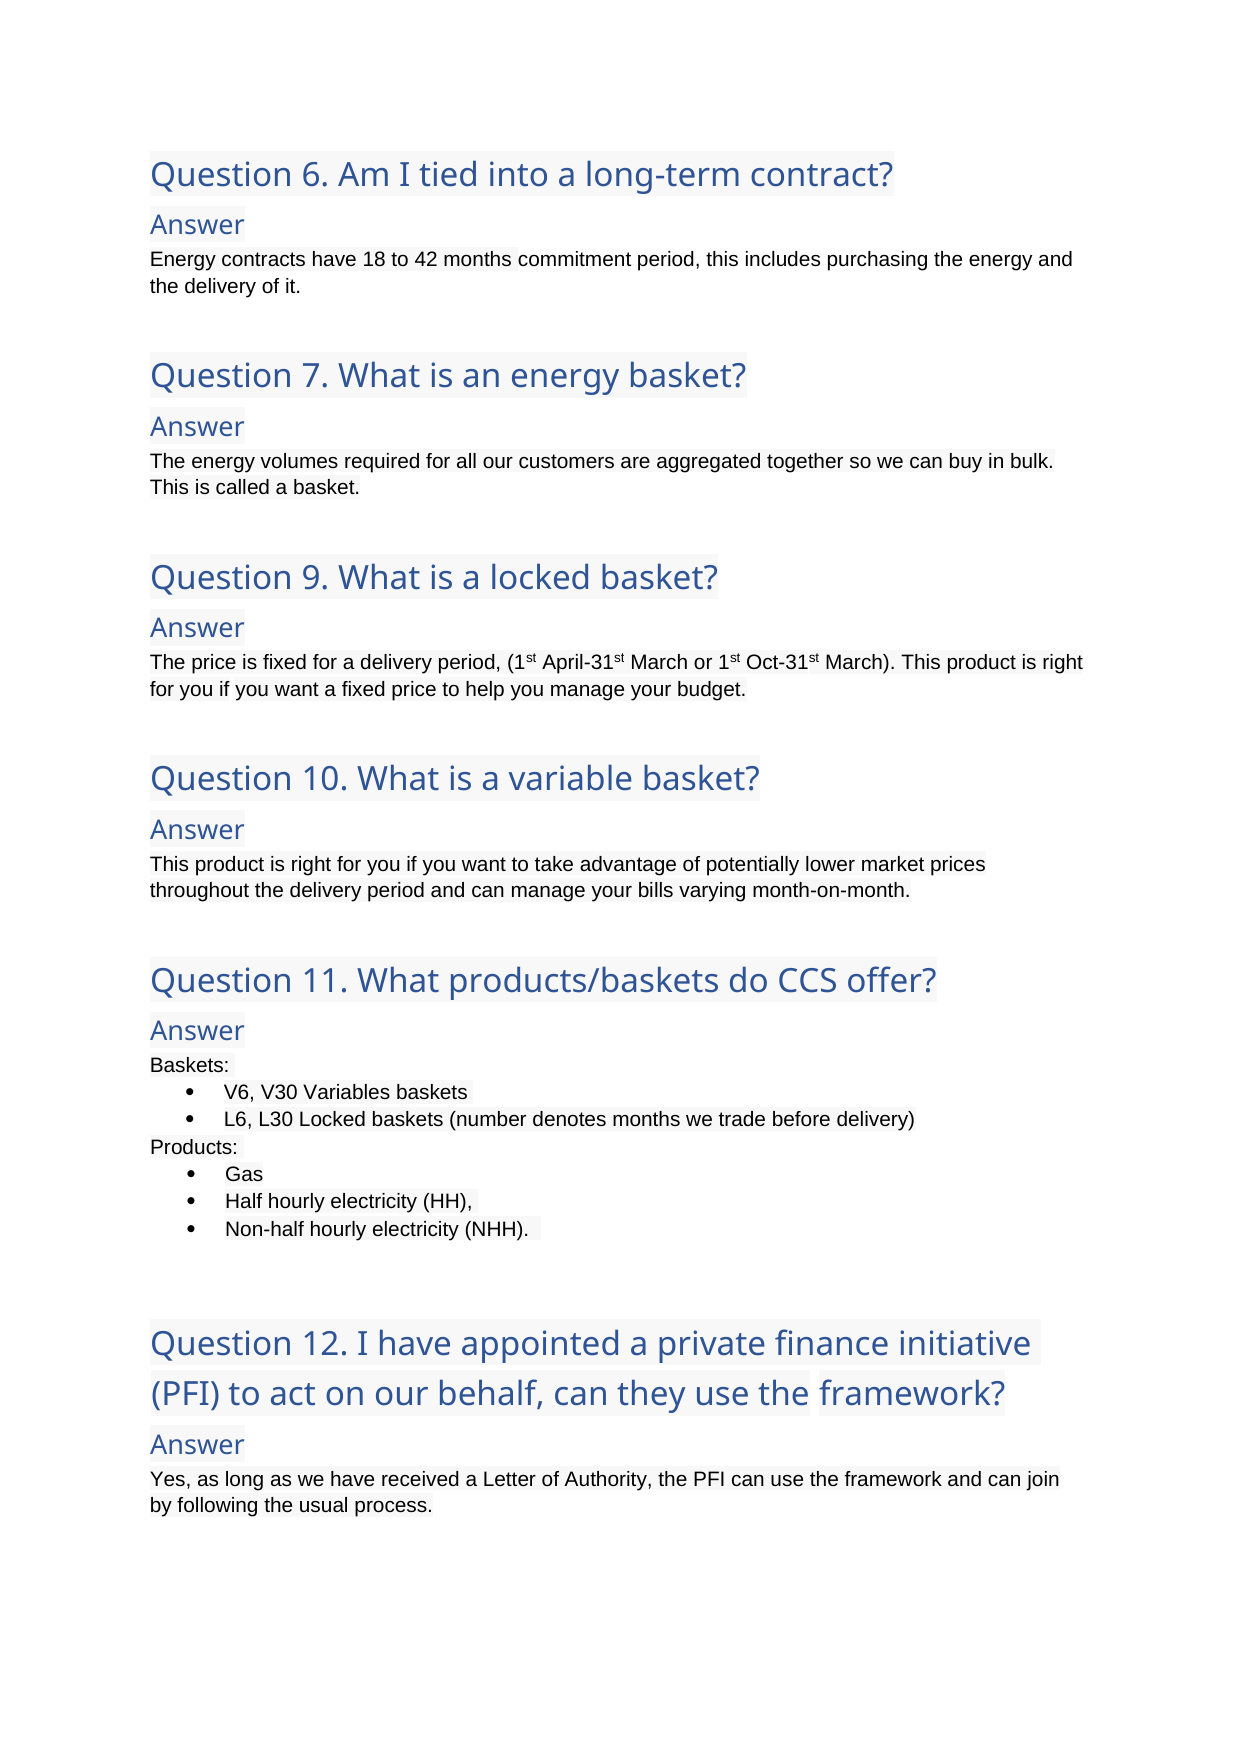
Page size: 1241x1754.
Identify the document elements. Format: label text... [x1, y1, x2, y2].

text Yes, as long as we have received a Letter of Authority, the PFI can use the framework and can join by following the usual process. [149, 1466, 1088, 1517]
text Products: [150, 1134, 1088, 1158]
list Non-half hourly electricity (NHH). [187, 1216, 225, 1240]
list Half hourly electricity (HH), [187, 1189, 225, 1213]
subtitle Question 12. I have appointed a private finance initiative (PFI) to act on our behalf, can they use the framework? [150, 1319, 1088, 1416]
list V6, V30 Variables baskets [186, 1080, 224, 1104]
text This product is right for you if you want to take advantage of potentially lower market prices throughout the delivery period and can manage your bills varying month-on-month. [149, 851, 1088, 902]
list Non-half hourly electricity (NHH). [541, 1216, 1088, 1240]
text The energy volumes required for all our customers are aggregated together so we can buy in bulk. This is called a basket. [149, 448, 1088, 499]
subtitle Question 6. Am I tied into a long-term contract? [894, 151, 1088, 196]
subtitle Question 9. What is a locked basket? [718, 554, 1088, 599]
subtitle Answer [245, 407, 1088, 444]
subtitle Question 7. What is an energy basket? [747, 352, 1088, 398]
subtitle Answer [245, 1012, 1088, 1048]
subtitle Answer [245, 1425, 1088, 1462]
subtitle Question 11. What products/baskets do CCS offer? [937, 957, 1088, 1002]
list Half hourly electricity (HH), [478, 1189, 1088, 1213]
list L6, L30 Locked baskets (number denotes months we trade before delivery) [916, 1107, 1088, 1131]
list Gas [187, 1162, 225, 1186]
subtitle Answer [245, 609, 1088, 646]
subtitle Answer [245, 206, 1088, 242]
text The price is fixed for a delivery period, (1st April-31st March or 1st Oct-31st March). This product is right for you if you want a fixed price to help you manage your budget. [149, 650, 1088, 701]
list V6, V30 Variables baskets [473, 1080, 1088, 1104]
list Gas [263, 1162, 1088, 1186]
text Energy contracts have 18 to 42 months commitment period, this includes purchasing the energy and the delivery of it. [149, 247, 1088, 297]
subtitle Question 10. What is a variable basket? [760, 755, 1088, 801]
text Baskets: [235, 1053, 1088, 1077]
subtitle Answer [245, 810, 1088, 847]
